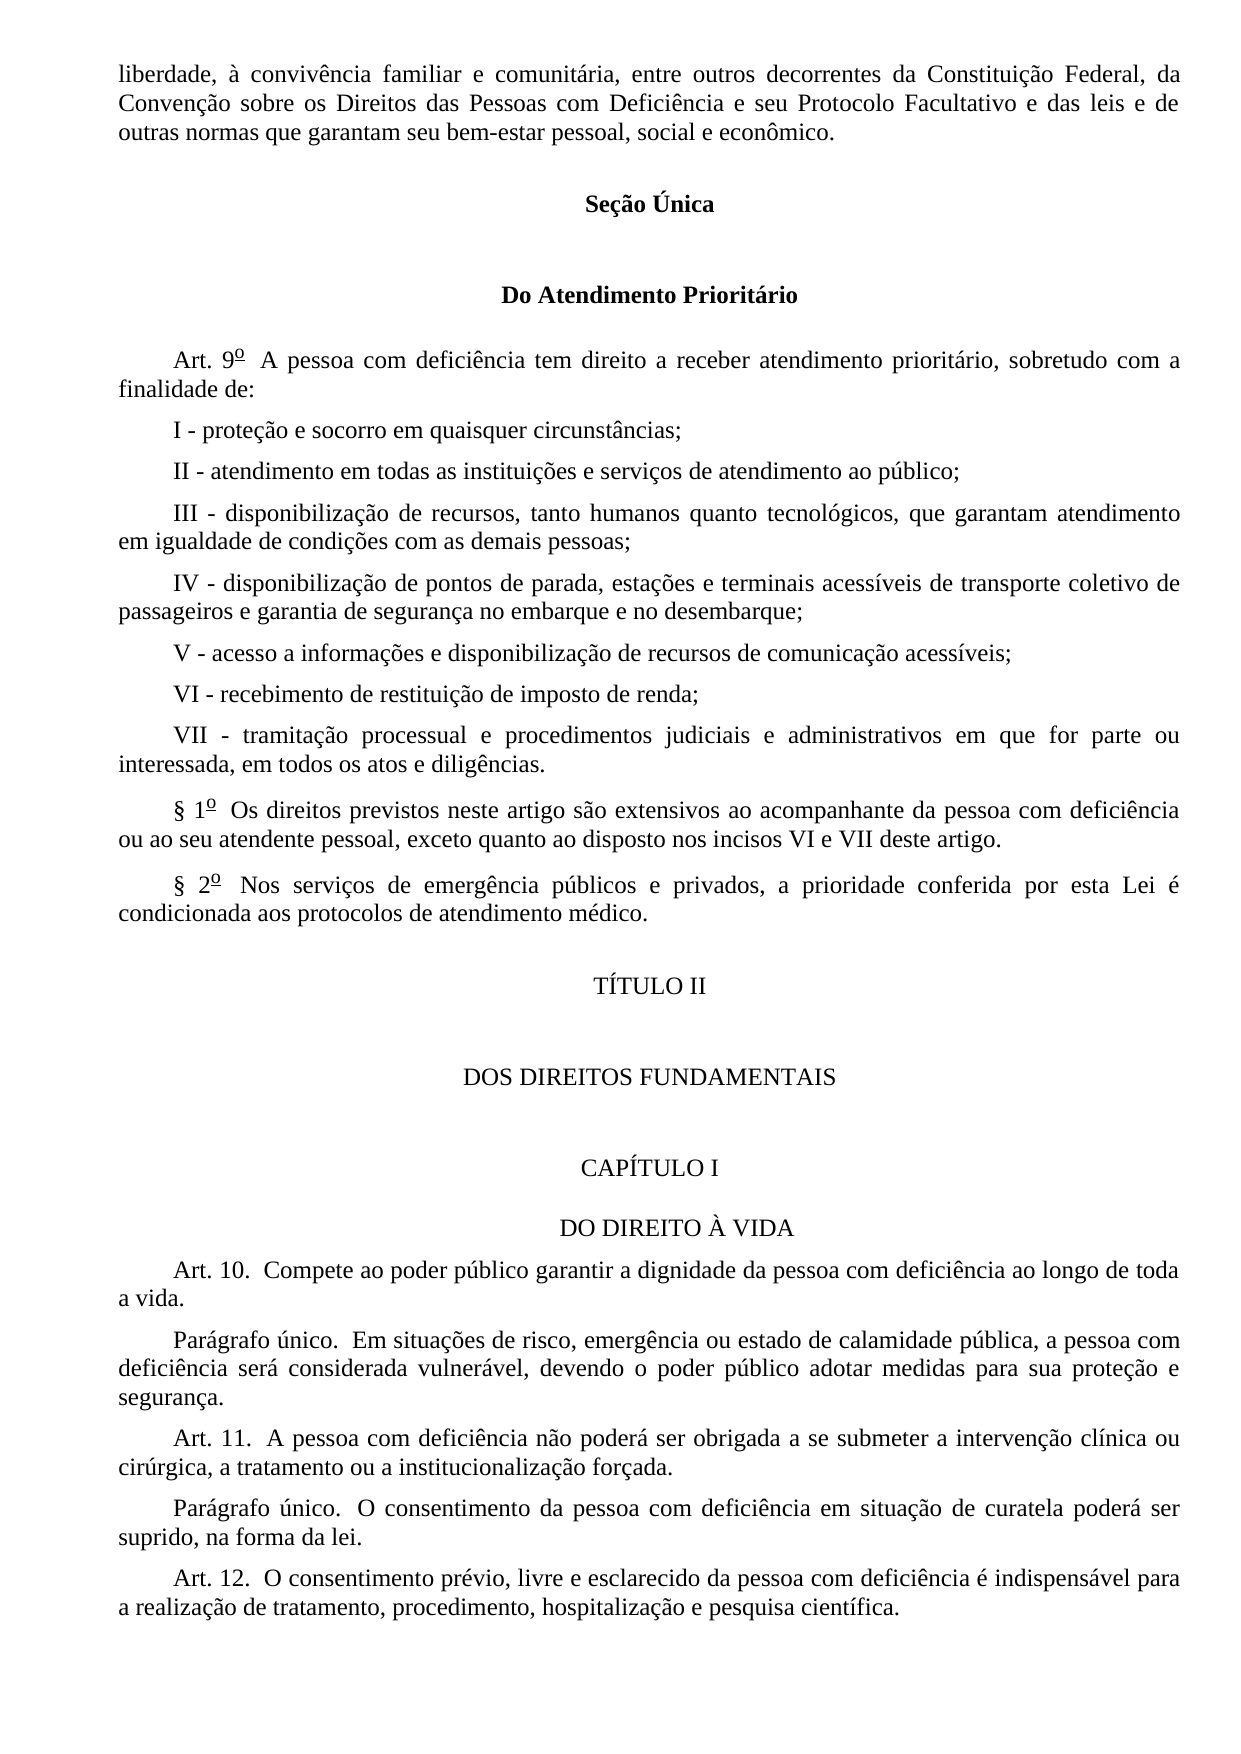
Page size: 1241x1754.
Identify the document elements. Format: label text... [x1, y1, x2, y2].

text DO DIREITO À VIDA [118, 1213, 1181, 1242]
text § 1o Os direitos previstos neste artigo são extensivos ao acompanhante da pessoa com deficiência ou ao seu atendente pessoal, exceto quanto ao disposto nos incisos VI e VII deste artigo. [118, 790, 1181, 852]
text Do Atendimento Prioritário [118, 280, 1181, 309]
text DOS DIREITOS FUNDAMENTAIS [118, 1062, 1181, 1091]
text I - proteção e socorro em quaisquer circunstâncias; [118, 415, 1181, 444]
text Art. 12. O consentimento prévio, livre e esclarecido da pessoa com deficiência é indispensável para a realização de tratamento, procedimento, hospitalização e pesquisa científica. [118, 1563, 1181, 1621]
text VII - tramitação processual e procedimentos judiciais e administrativos em que for parte ou interessada, em todos os atos e diligências. [118, 720, 1181, 778]
text § 2o Nos serviços de emergência públicos e privados, a prioridade conferida por esta Lei é condicionada aos protocolos de atendimento médico. [118, 865, 1181, 927]
text II - atendimento em todas as instituições e serviços de atendimento ao público; [118, 456, 1181, 485]
text Art. 9o A pessoa com deficiência tem direito a receber atendimento prioritário, sobretudo com a finalidade de: [118, 340, 1181, 403]
text Parágrafo único. O consentimento da pessoa com deficiência em situação de curatela poderá ser suprido, na forma da lei. [118, 1493, 1181, 1551]
text Parágrafo único. Em situações de risco, emergência ou estado de calamidade pública, a pessoa com deficiência será considerada vulnerável, devendo o poder público adotar medidas para sua proteção e segurança. [118, 1325, 1181, 1411]
text VI - recebimento de restituição de imposto de renda; [118, 679, 1181, 708]
text liberdade, à convivência familiar e comunitária, entre outros decorrentes da Constituição Federal, da Convenção sobre os Direitos das Pessoas com Deficiência e seu Protocolo Facultativo e das leis e de outras normas que garantam seu bem-estar pessoal, social e econômico. [118, 59, 1181, 145]
text TÍTULO II [118, 971, 1181, 1000]
text V - acesso a informações e disponibilização de recursos de comunicação acessíveis; [118, 638, 1181, 666]
text Art. 11. A pessoa com deficiência não poderá ser obrigada a se submeter a intervenção clínica ou cirúrgica, a tratamento ou a institucionalização forçada. [118, 1423, 1181, 1481]
text IV - disponibilização de pontos de parada, estações e terminais acessíveis de transporte coletivo de passageiros e garantia de segurança no embarque e no desembarque; [118, 568, 1181, 625]
text Seção Única [118, 189, 1181, 218]
text III - disponibilização de recursos, tanto humanos quanto tecnológicos, que garantam atendimento em igualdade de condições com as demais pessoas; [118, 498, 1181, 555]
text Art. 10. Compete ao poder público garantir a dignidade da pessoa com deficiência ao longo de toda a vida. [118, 1255, 1181, 1312]
text CAPÍTULO I [118, 1153, 1181, 1182]
